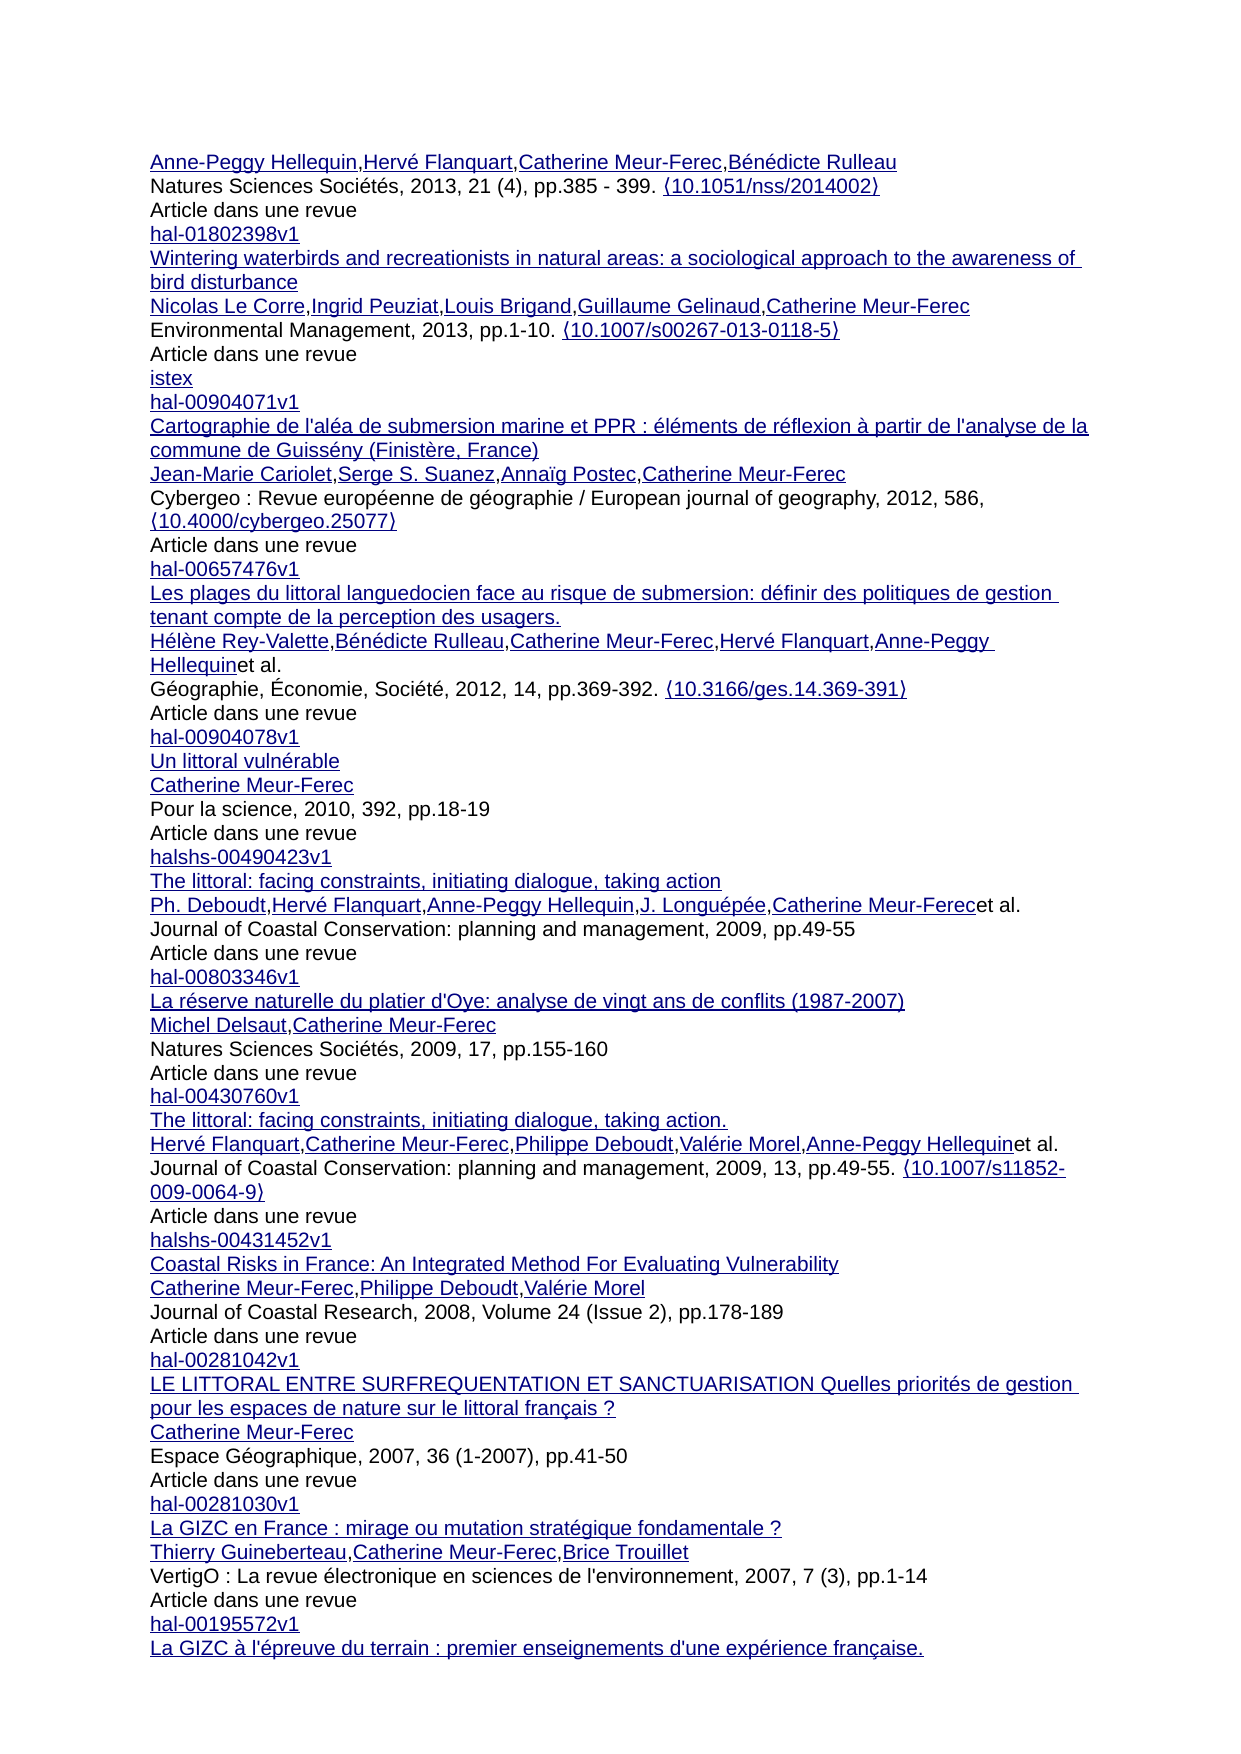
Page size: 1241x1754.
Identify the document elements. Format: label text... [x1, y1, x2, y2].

table_cell Coastal Risks in France: An Integrated Method For Evaluating Vulnerability Catherine Meur-Ferec,Philippe Deboudt,Valérie Morel Journal of Coastal Research, 2008, Volume 24 (Issue 2), pp.178-189 Article dans une revue hal-00281042v1 [150, 1252, 1090, 1372]
table_cell Les plages du littoral languedocien face au risque de submersion: définir des politiques de gestion tenant compte de la perception des usagers. Hélène Rey-Valette,Bénédicte Rulleau,Catherine Meur-Ferec,Hervé Flanquart,Anne-Peggy Hellequinet al. Géographie, Économie, Société, 2012, 14, pp.369-392. ⟨10.3166/ges.14.369-391⟩ Article dans une revue hal-00904078v1 [150, 581, 1090, 749]
table_cell The littoral: facing constraints, initiating dialogue, taking action. Hervé Flanquart,Catherine Meur-Ferec,Philippe Deboudt,Valérie Morel,Anne-Peggy Hellequinet al. Journal of Coastal Conservation: planning and management, 2009, 13, pp.49-55. ⟨10.1007/s11852-009-0064-9⟩ Article dans une revue halshs-00431452v1 [150, 1108, 1090, 1252]
table_cell Un littoral vulnérable Catherine Meur-Ferec Pour la science, 2010, 392, pp.18-19 Article dans une revue halshs-00490423v1 [150, 749, 1090, 869]
table_cell Cartographie de l'aléa de submersion marine et PPR : éléments de réflexion à partir de l'analyse de la commune de Guissény (Finistère, France) Jean-Marie Cariolet,Serge S. Suanez,Annaïg Postec,Catherine Meur-Ferec Cybergeo : Revue européenne de géographie / European journal of geography, 2012, 586, ⟨10.4000/cybergeo.25077⟩ Article dans une revue hal-00657476v1 [150, 414, 1090, 581]
table_cell Wintering waterbirds and recreationists in natural areas: a sociological approach to the awareness of bird disturbance Nicolas Le Corre,Ingrid Peuziat,Louis Brigand,Guillaume Gelinaud,Catherine Meur-Ferec Environmental Management, 2013, pp.1-10. ⟨10.1007/s00267-013-0118-5⟩ Article dans une revue istex hal-00904071v1 [150, 246, 1090, 413]
table_cell Anne-Peggy Hellequin,Hervé Flanquart,Catherine Meur-Ferec,Bénédicte Rulleau Natures Sciences Sociétés, 2013, 21 (4), pp.385 - 399. ⟨10.1051/nss/2014002⟩ Article dans une revue hal-01802398v1 [150, 150, 1090, 246]
table_cell La réserve naturelle du platier d'Oye: analyse de vingt ans de conflits (1987-2007) Michel Delsaut,Catherine Meur-Ferec Natures Sciences Sociétés, 2009, 17, pp.155-160 Article dans une revue hal-00430760v1 [150, 989, 1090, 1108]
table_cell The littoral: facing constraints, initiating dialogue, taking action Ph. Deboudt,Hervé Flanquart,Anne-Peggy Hellequin,J. Longuépée,Catherine Meur-Ferecet al. Journal of Coastal Conservation: planning and management, 2009, pp.49-55 Article dans une revue hal-00803346v1 [150, 869, 1090, 988]
table_cell LE LITTORAL ENTRE SURFREQUENTATION ET SANCTUARISATION Quelles priorités de gestion pour les espaces de nature sur le littoral français ? Catherine Meur-Ferec Espace Géographique, 2007, 36 (1-2007), pp.41-50 Article dans une revue hal-00281030v1 [150, 1372, 1090, 1516]
table_cell La GIZC à l'épreuve du terrain : premier enseignements d'une expérience française. [150, 1635, 1090, 1659]
table_cell La GIZC en France : mirage ou mutation stratégique fondamentale ? Thierry Guineberteau,Catherine Meur-Ferec,Brice Trouillet VertigO : La revue électronique en sciences de l'environnement, 2007, 7 (3), pp.1-14 Article dans une revue hal-00195572v1 [150, 1516, 1090, 1635]
